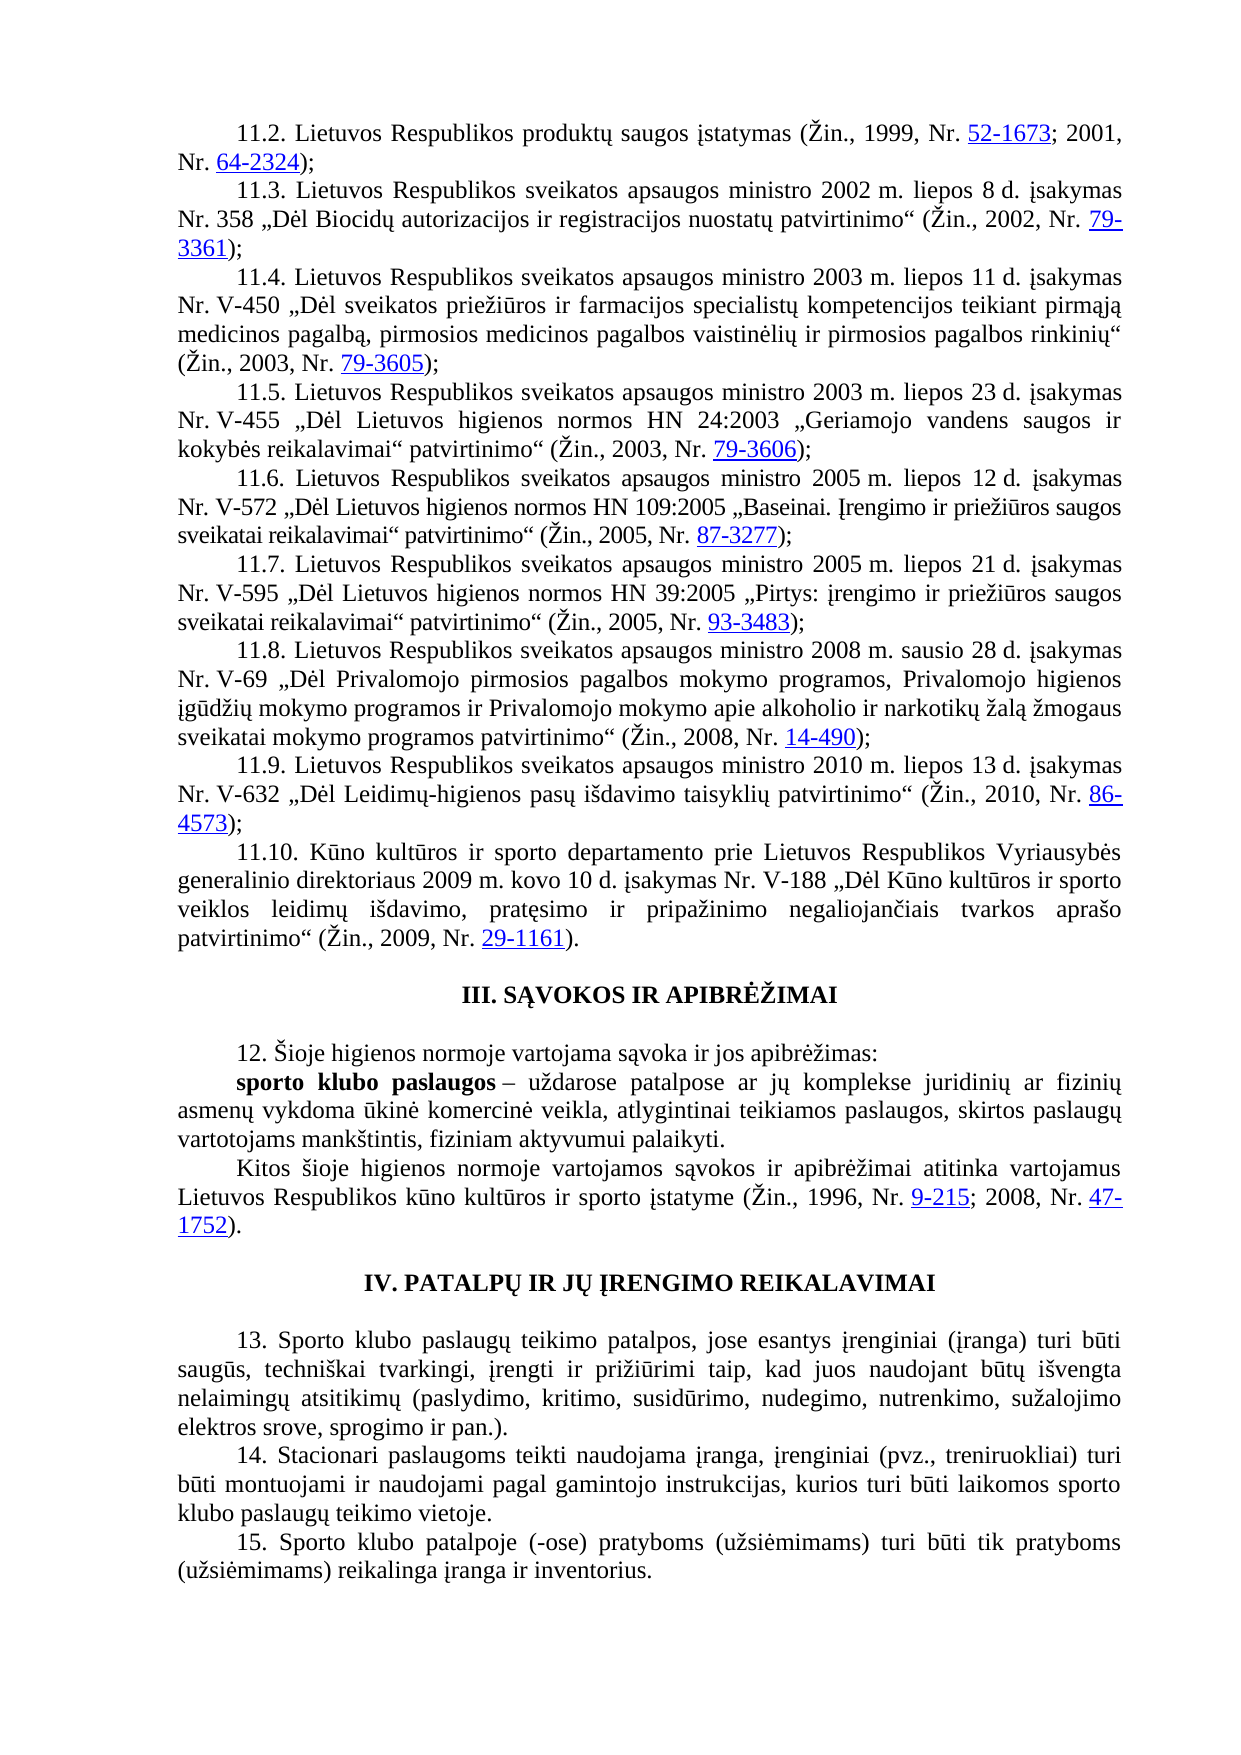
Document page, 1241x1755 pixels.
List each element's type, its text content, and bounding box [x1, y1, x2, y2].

text III. SĄVOKOS IR APIBRĖŽIMAI [177, 981, 1122, 1009]
text 11.2. Lietuvos Respublikos produktų saugos įstatymas (Žin., 1999, Nr. 52-1673; 2001, Nr. 64-2324); [177, 118, 1122, 176]
text 11.8. Lietuvos Respublikos sveikatos apsaugos ministro 2008 m. sausio 28 d. įsakymas Nr. V-69 „Dėl Privalomojo pirmosios pagalbos mokymo programos, Privalomojo higienos įgūdžių mokymo programos ir Privalomojo mokymo apie alkoholio ir narkotikų žalą žmogaus sveikatai mokymo programos patvirtinimo“ (Žin., 2008, Nr. 14-490); [177, 636, 1122, 751]
text 11.6. Lietuvos Respublikos sveikatos apsaugos ministro 2005 m. liepos 12 d. įsakymas Nr. V-572 „Dėl Lietuvos higienos normos HN 109:2005 „Baseinai. Įrengimo ir priežiūros saugos sveikatai reikalavimai“ patvirtinimo“ (Žin., 2005, Nr. 87-3277); [177, 463, 1122, 549]
text 14. Stacionari paslaugoms teikti naudojama įranga, įrenginiai (pvz., treniruokliai) turi būti montuojami ir naudojami pagal gamintojo instrukcijas, kurios turi būti laikomos sporto klubo paslaugų teikimo vietoje. [177, 1441, 1122, 1527]
text 11.7. Lietuvos Respublikos sveikatos apsaugos ministro 2005 m. liepos 21 d. įsakymas Nr. V-595 „Dėl Lietuvos higienos normos HN 39:2005 „Pirtys: įrengimo ir priežiūros saugos sveikatai reikalavimai“ patvirtinimo“ (Žin., 2005, Nr. 93-3483); [177, 549, 1122, 636]
text 11.3. Lietuvos Respublikos sveikatos apsaugos ministro 2002 m. liepos 8 d. įsakymas Nr. 358 „Dėl Biocidų autorizacijos ir registracijos nuostatų patvirtinimo“ (Žin., 2002, Nr. 79-3361); [177, 176, 1122, 262]
text Kitos šioje higienos normoje vartojamos sąvokos ir apibrėžimai atitinka vartojamus Lietuvos Respublikos kūno kultūros ir sporto įstatyme (Žin., 1996, Nr. 9-215; 2008, Nr. 47-1752). [177, 1153, 1122, 1239]
text 11.4. Lietuvos Respublikos sveikatos apsaugos ministro 2003 m. liepos 11 d. įsakymas Nr. V-450 „Dėl sveikatos priežiūros ir farmacijos specialistų kompetencijos teikiant pirmąją medicinos pagalbą, pirmosios medicinos pagalbos vaistinėlių ir pirmosios pagalbos rinkinių“ (Žin., 2003, Nr. 79-3605); [177, 262, 1122, 377]
text 15. Sporto klubo patalpoje (-ose) pratyboms (užsiėmimams) turi būti tik pratyboms (užsiėmimams) reikalinga įranga ir inventorius. [177, 1527, 1122, 1584]
text 13. Sporto klubo paslaugų teikimo patalpos, jose esantys įrenginiai (įranga) turi būti saugūs, techniškai tvarkingi, įrengti ir prižiūrimi taip, kad juos naudojant būtų išvengta nelaimingų atsitikimų (paslydimo, kritimo, susidūrimo, nudegimo, nutrenkimo, sužalojimo elektros srove, sprogimo ir pan.). [177, 1326, 1122, 1441]
text 11.10. Kūno kultūros ir sporto departamento prie Lietuvos Respublikos Vyriausybės generalinio direktoriaus 2009 m. kovo 10 d. įsakymas Nr. V-188 „Dėl Kūno kultūros ir sporto veiklos leidimų išdavimo, pratęsimo ir pripažinimo negaliojančiais tvarkos aprašo patvirtinimo“ (Žin., 2009, Nr. 29-1161). [177, 837, 1122, 952]
text 11.9. Lietuvos Respublikos sveikatos apsaugos ministro 2010 m. liepos 13 d. įsakymas Nr. V-632 „Dėl Leidimų-higienos pasų išdavimo taisyklių patvirtinimo“ (Žin., 2010, Nr. 86-4573); [177, 751, 1122, 837]
text 11.5. Lietuvos Respublikos sveikatos apsaugos ministro 2003 m. liepos 23 d. įsakymas Nr. V-455 „Dėl Lietuvos higienos normos HN 24:2003 „Geriamojo vandens saugos ir kokybės reikalavimai“ patvirtinimo“ (Žin., 2003, Nr. 79-3606); [177, 377, 1122, 463]
text 12. Šioje higienos normoje vartojama sąvoka ir jos apibrėžimas: [177, 1038, 1122, 1067]
text IV. PATALPŲ ir jų įrengimo reikalavimai [177, 1268, 1122, 1297]
text sporto klubo paslaugos – uždarose patalpose ar jų komplekse juridinių ar fizinių asmenų vykdoma ūkinė komercinė veikla, atlygintinai teikiamos paslaugos, skirtos paslaugų vartotojams mankštintis, fiziniam aktyvumui palaikyti. [177, 1067, 1122, 1153]
